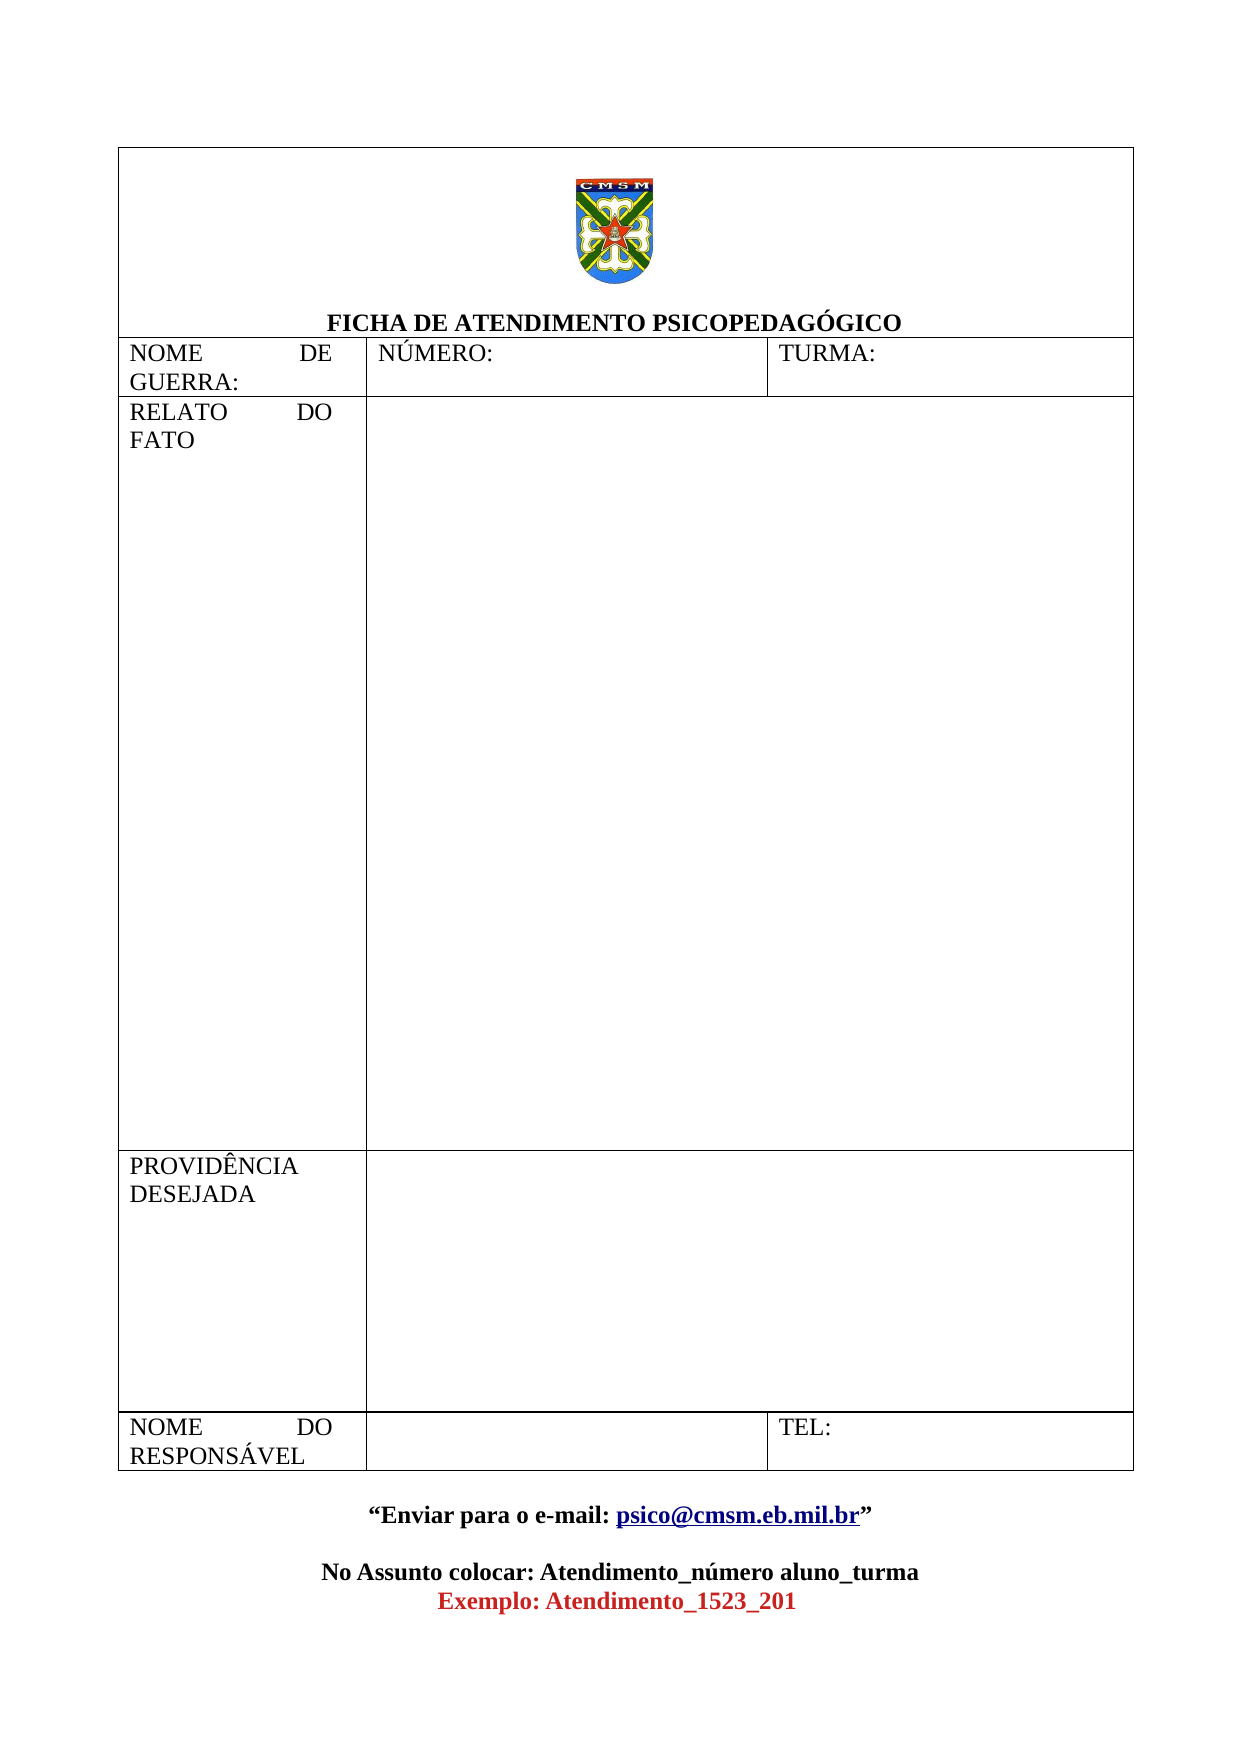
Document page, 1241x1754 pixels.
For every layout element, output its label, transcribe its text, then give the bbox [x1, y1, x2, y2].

text “Enviar para o e-mail: psico@cmsm.eb.mil.br” [118, 1500, 1122, 1529]
table_cell TURMA: [768, 338, 1133, 396]
table_cell RELATO DO FATO [119, 397, 366, 1150]
table_cell TEL: [768, 1413, 1133, 1470]
table_cell [367, 397, 1133, 1150]
table_cell [367, 1151, 1133, 1411]
table_cell PROVIDÊNCIA DESEJADA [119, 1151, 366, 1411]
table_cell [367, 1413, 767, 1470]
text No Assunto colocar: Atendimento_número aluno_turma [118, 1557, 1122, 1586]
picture [574, 176, 655, 285]
table_cell NÚMERO: [367, 338, 767, 396]
table_cell NOME DE GUERRA: [119, 338, 366, 396]
table_cell NOME DO RESPONSÁVEL [119, 1413, 366, 1470]
text Exemplo: Atendimento_1523_201 [118, 1586, 1122, 1615]
table_header FICHA DE ATENDIMENTO PSICOPEDAGÓGICO [119, 148, 1133, 337]
